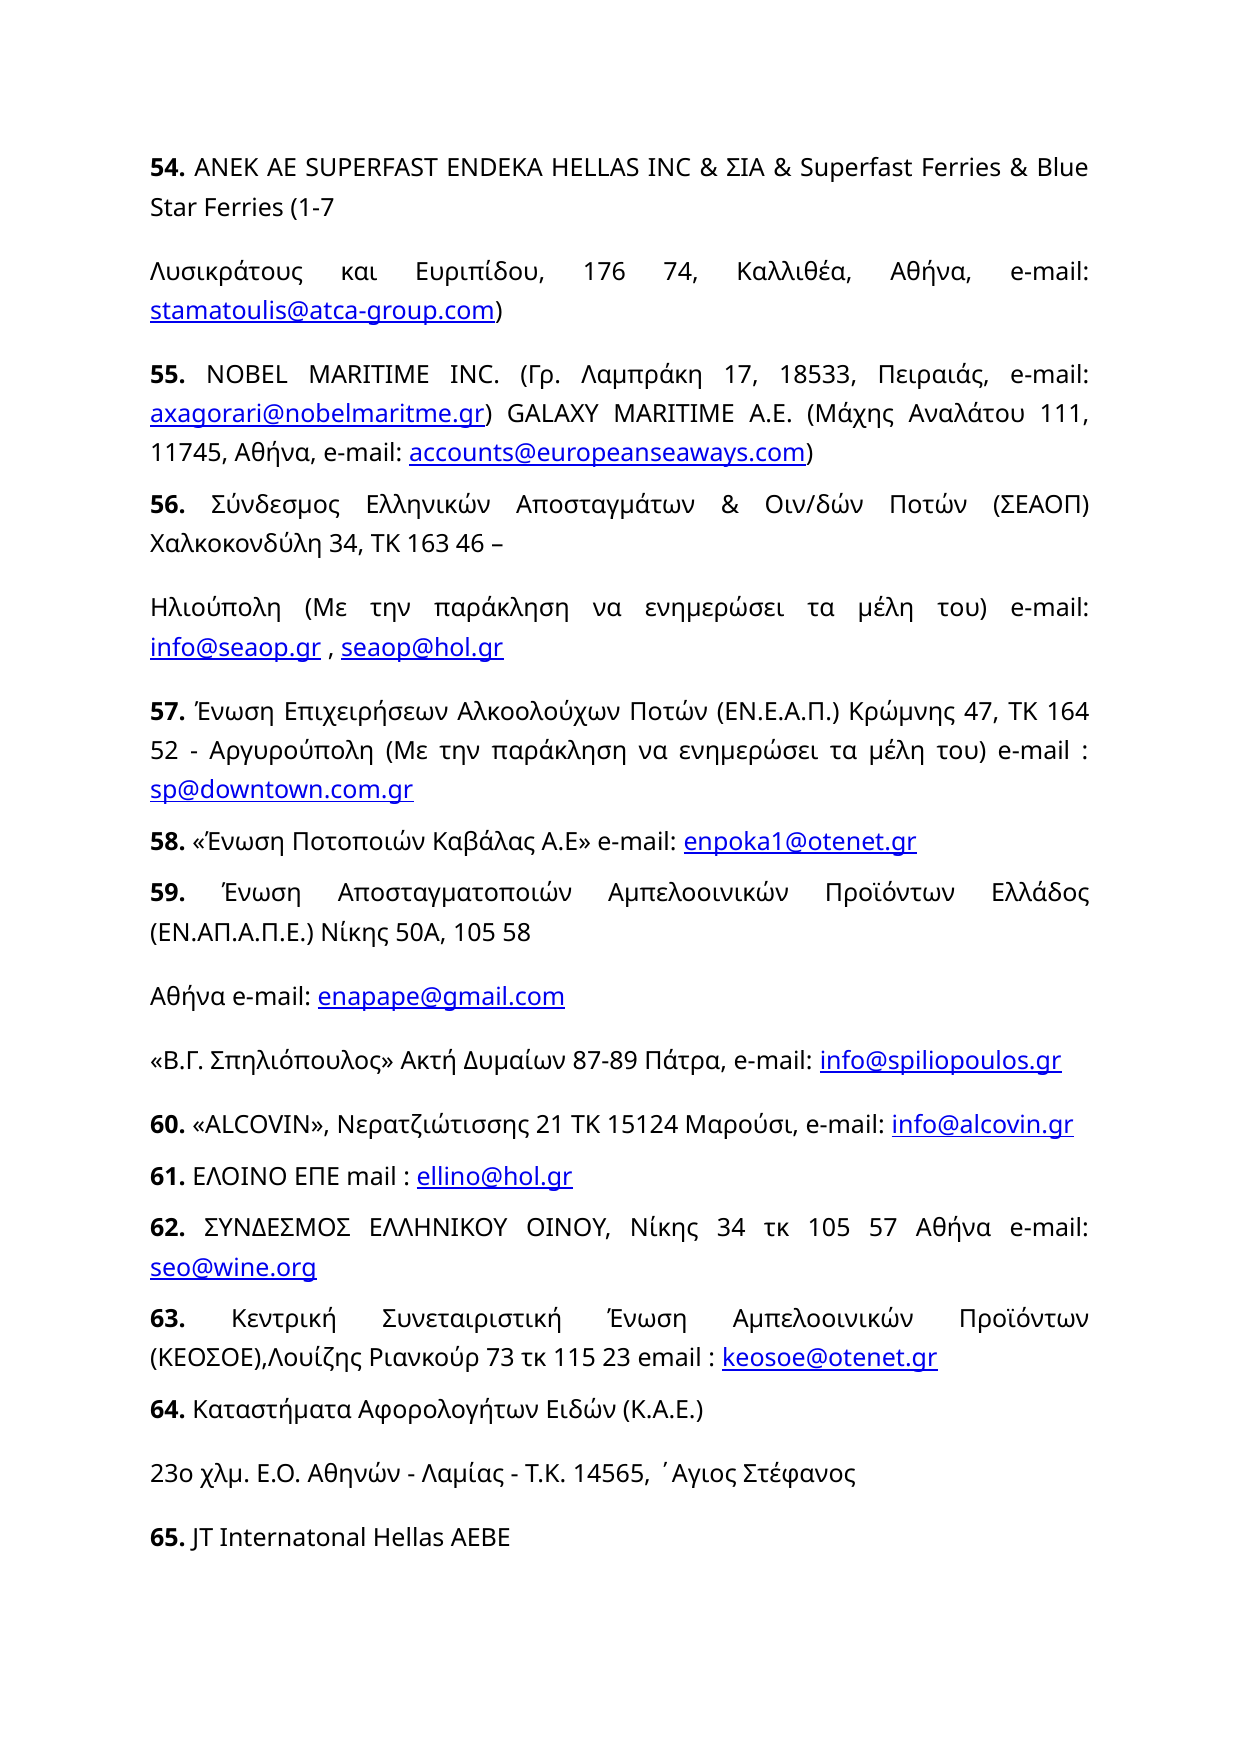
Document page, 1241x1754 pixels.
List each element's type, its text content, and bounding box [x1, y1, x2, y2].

text 56. Σύνδεσμος Ελληνικών Αποσταγμάτων & Οιν/δών Ποτών (ΣΕΑΟΠ) Χαλκοκονδύλη 34, ΤΚ 163 46 – [150, 487, 1090, 560]
text 60. «ALCOVIN», Νερατζιώτισσης 21 ΤΚ 15124 Μαρούσι, e-mail: info@alcovin.gr [150, 1107, 1090, 1141]
text 62. ΣΥΝΔΕΣΜΟΣ ΕΛΛΗΝΙΚΟΥ ΟΙΝΟΥ, Νίκης 34 τκ 105 57 Αθήνα e-mail: seo@wine.org [150, 1210, 1090, 1283]
text Ηλιούπολη (Με την παράκληση να ενημερώσει τα μέλη του) e-mail: info@seaop.gr , seaop@hol.gr [150, 590, 1090, 663]
text 23ο χλμ. Ε.Ο. Αθηνών - Λαμίας - Τ.Κ. 14565, ΄Αγιος Στέφανος [150, 1456, 1090, 1490]
text 57. Ένωση Επιχειρήσεων Αλκοολούχων Ποτών (ΕΝ.Ε.Α.Π.) Κρώμνης 47, ΤΚ 164 52 - Αργυρούπολη (Με την παράκληση να ενημερώσει τα μέλη του) e-mail : sp@downtown.com.gr [150, 693, 1090, 806]
text 54. ANEK AE SUPERFAST ENDEKA HELLAS INC & ΣΙΑ & Superfast Ferries & Blue Star Ferries (1-7 [150, 150, 1090, 223]
text 64. Καταστήματα Αφορολογήτων Ειδών (Κ.Α.Ε.) [150, 1392, 1090, 1426]
text 61. ΕΛΟΙΝΟ ΕΠΕ mail : ellino@hol.gr [150, 1158, 1090, 1192]
text 63. Κεντρική Συνεταιριστική Ένωση Αμπελοοινικών Προϊόντων (ΚΕΟΣΟΕ),Λουίζης Ριανκούρ 73 τκ 115 23 email : keosoe@otenet.gr [150, 1301, 1090, 1374]
text 55. NOBEL MARITIME INC. (Γρ. Λαμπράκη 17, 18533, Πειραιάς, e-mail: axagorari@nobelmaritme.gr) GALAXY MARITIME A.E. (Μάχης Αναλάτου 111, 11745, Αθήνα, e-mail: accounts@europeanseaways.com) [150, 357, 1090, 469]
text 58. «Ένωση Ποτοποιών Καβάλας Α.Ε» e-mail: enpoka1@otenet.gr [150, 823, 1090, 857]
text 65. JT Internatonal Hellas AEBE [150, 1520, 1090, 1554]
text Λυσικράτους και Ευριπίδου, 176 74, Καλλιθέα, Αθήνα, e-mail: stamatoulis@atca-group.com) [150, 253, 1090, 327]
text 59. Ένωση Αποσταγματοποιών Αμπελοοινικών Προϊόντων Ελλάδος (ΕΝ.ΑΠ.Α.Π.Ε.) Νίκης 50Α, 105 58 [150, 875, 1090, 948]
text Αθήνα e-mail: enapape@gmail.com [150, 978, 1090, 1012]
text «Β.Γ. Σπηλιόπουλος» Ακτή Δυμαίων 87-89 Πάτρα, e-mail: info@spiliopoulos.gr [150, 1042, 1090, 1077]
